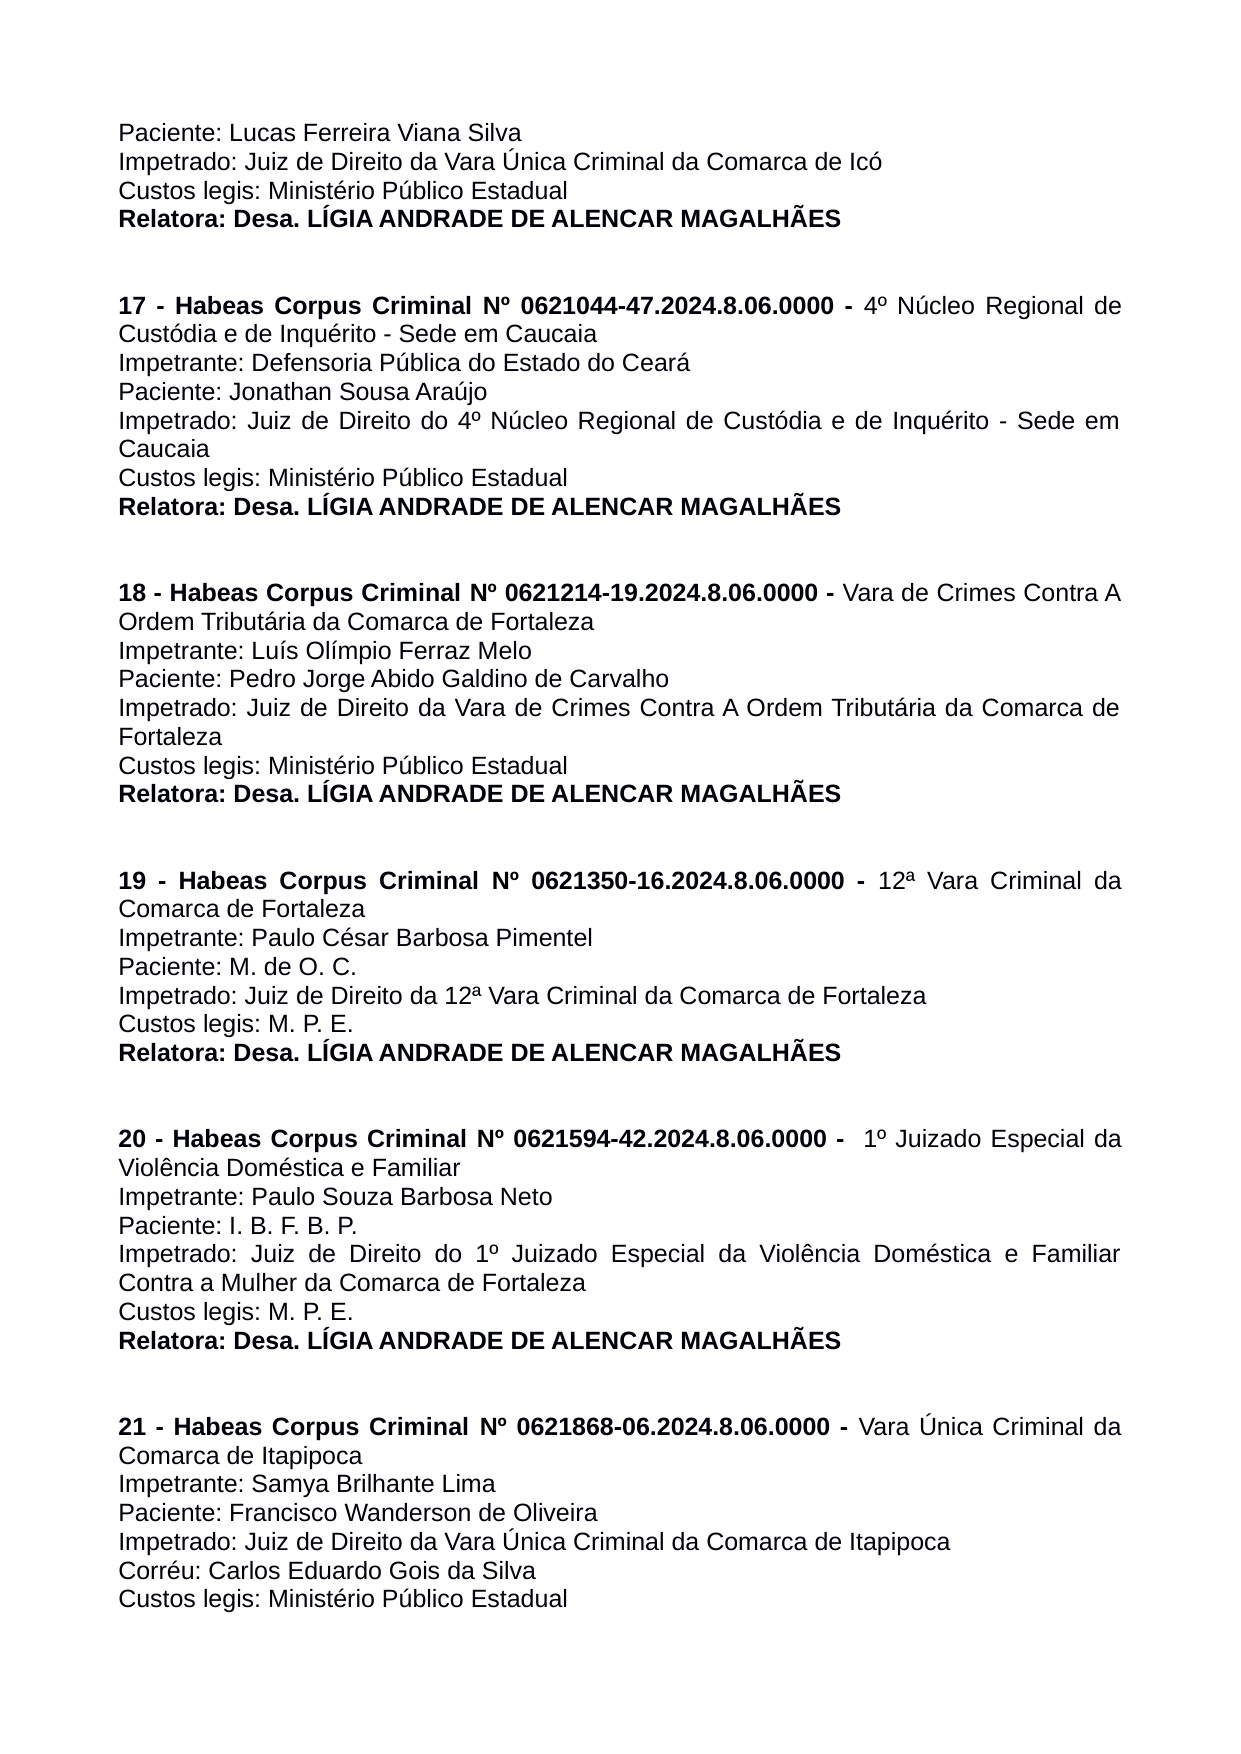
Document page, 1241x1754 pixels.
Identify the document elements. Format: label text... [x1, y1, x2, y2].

text Custos legis: Ministério Público Estadual [118, 1584, 1122, 1613]
text Impetrante: Samya Brilhante Lima [118, 1469, 1122, 1498]
text Custos legis: M. P. E. [118, 1009, 1122, 1038]
text Paciente: Pedro Jorge Abido Galdino de Carvalho [118, 664, 1122, 693]
text 21 - Habeas Corpus Criminal Nº 0621868-06.2024.8.06.0000 - Vara Única Criminal da Comarca de Itapipoca [118, 1412, 1122, 1469]
text Paciente: Francisco Wanderson de Oliveira [118, 1498, 1122, 1527]
text Paciente: Jonathan Sousa Araújo [118, 377, 1122, 406]
text Impetrante: Luís Olímpio Ferraz Melo [118, 636, 1122, 664]
text Relatora: Desa. LÍGIA ANDRADE DE ALENCAR MAGALHÃES [118, 204, 1122, 233]
text 20 - Habeas Corpus Criminal Nº 0621594-42.2024.8.06.0000 - 1º Juizado Especial da Violência Doméstica e Familiar [118, 1124, 1122, 1182]
text Impetrado: Juiz de Direito da Vara Única Criminal da Comarca de Itapipoca [118, 1527, 1122, 1556]
text Paciente: Lucas Ferreira Viana Silva [118, 118, 1122, 147]
text 18 - Habeas Corpus Criminal Nº 0621214-19.2024.8.06.0000 - Vara de Crimes Contra A Ordem Tributária da Comarca de Fortaleza [118, 578, 1122, 636]
text Impetrante: Paulo Souza Barbosa Neto [118, 1182, 1122, 1211]
text Paciente: I. B. F. B. P. [118, 1211, 1122, 1239]
text Custos legis: Ministério Público Estadual [118, 751, 1122, 779]
text 19 - Habeas Corpus Criminal Nº 0621350-16.2024.8.06.0000 - 12ª Vara Criminal da Comarca de Fortaleza [118, 866, 1122, 923]
text Impetrado: Juiz de Direito do 4º Núcleo Regional de Custódia e de Inquérito - Sede em Caucaia [118, 406, 1122, 463]
text Paciente: M. de O. C. [118, 952, 1122, 981]
text Custos legis: Ministério Público Estadual [118, 463, 1122, 492]
text Custos legis: M. P. E. [118, 1297, 1122, 1326]
text Custos legis: Ministério Público Estadual [118, 176, 1122, 204]
text Corréu: Carlos Eduardo Gois da Silva [118, 1556, 1122, 1584]
text Relatora: Desa. LÍGIA ANDRADE DE ALENCAR MAGALHÃES [118, 779, 1122, 808]
text Impetrado: Juiz de Direito do 1º Juizado Especial da Violência Doméstica e Familiar Contra a Mulher da Comarca de Fortaleza [118, 1239, 1122, 1297]
text Impetrado: Juiz de Direito da Vara de Crimes Contra A Ordem Tributária da Comarca de Fortaleza [118, 693, 1122, 751]
text Impetrante: Defensoria Pública do Estado do Ceará [118, 348, 1122, 377]
text Relatora: Desa. LÍGIA ANDRADE DE ALENCAR MAGALHÃES [118, 1038, 1122, 1067]
text 17 - Habeas Corpus Criminal Nº 0621044-47.2024.8.06.0000 - 4º Núcleo Regional de Custódia e de Inquérito - Sede em Caucaia [118, 291, 1122, 348]
text Relatora: Desa. LÍGIA ANDRADE DE ALENCAR MAGALHÃES [118, 492, 1122, 521]
text Impetrado: Juiz de Direito da 12ª Vara Criminal da Comarca de Fortaleza [118, 981, 1122, 1009]
text Impetrante: Paulo César Barbosa Pimentel [118, 923, 1122, 952]
text Impetrado: Juiz de Direito da Vara Única Criminal da Comarca de Icó [118, 147, 1122, 176]
text Relatora: Desa. LÍGIA ANDRADE DE ALENCAR MAGALHÃES [118, 1326, 1122, 1354]
